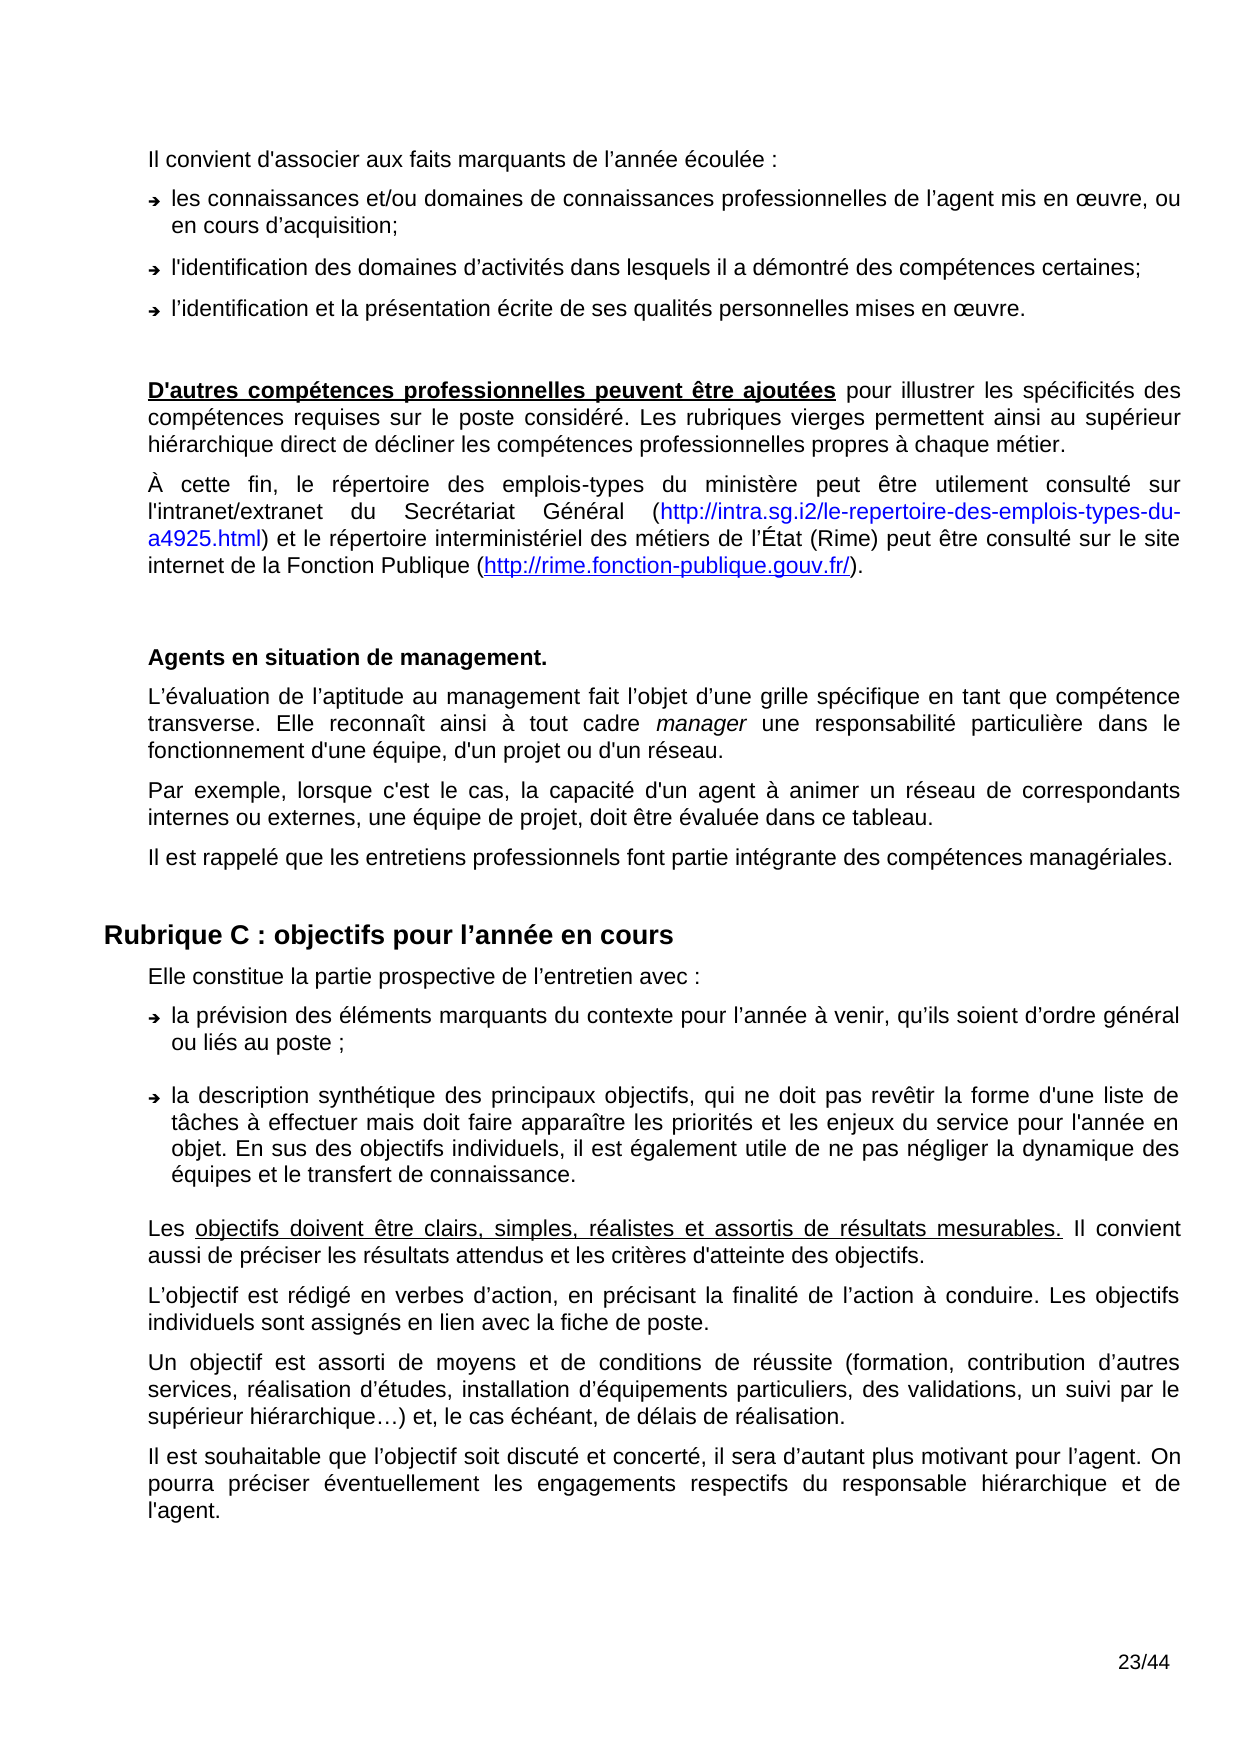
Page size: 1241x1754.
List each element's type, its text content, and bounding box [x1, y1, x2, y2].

text Elle constitue la partie prospective de l’entretien avec : [148, 963, 1181, 990]
text Il est rappelé que les entretiens professionnels font partie intégrante des compétences managériales. [148, 844, 1181, 871]
text Les objectifs doivent être clairs, simples, réalistes et assortis de résultats mesurables. Il convient aussi de préciser les résultats attendus et les critères d'atteinte des objectifs. [148, 1215, 1181, 1269]
list l'identification des domaines d’activités dans lesquels il a démontré des compétences certaines; [148, 253, 1181, 280]
text L’objectif est rédigé en verbes d’action, en précisant la finalité de l’action à conduire. Les objectifs individuels sont assignés en lien avec la fiche de poste. [148, 1282, 1181, 1336]
list la prévision des éléments marquants du contexte pour l’année à venir, qu’ils soient d’ordre général ou liés au poste ; [148, 1002, 1181, 1055]
text Rubrique C : objectifs pour l’année en cours [104, 923, 1181, 950]
text Il est souhaitable que l’objectif soit discuté et concerté, il sera d’autant plus motivant pour l’agent. On pourra préciser éventuellement les engagements respectifs du responsable hiérarchique et de l'agent. [148, 1443, 1181, 1524]
text L’évaluation de l’aptitude au management fait l’objet d’une grille spécifique en tant que compétence transverse. Elle reconnaît ainsi à tout cadre manager une responsabilité particulière dans le fonctionnement d'une équipe, d'un projet ou d'un réseau. [148, 683, 1181, 764]
text Agents en situation de management. [148, 643, 1181, 670]
list la description synthétique des principaux objectifs, qui ne doit pas revêtir la forme d'une liste de tâches à effectuer mais doit faire apparaître les priorités et les enjeux du service pour l'année en objet. En sus des objectifs individuels, il est également utile de ne pas négliger la dynamique des équipes et le transfert de connaissance. [148, 1082, 1181, 1188]
text Par exemple, lorsque c'est le cas, la capacité d'un agent à animer un réseau de correspondants internes ou externes, une équipe de projet, doit être évaluée dans ce tableau. [148, 777, 1181, 831]
list les connaissances et/ou domaines de connaissances professionnelles de l’agent mis en œuvre, ou en cours d’acquisition; [148, 185, 1181, 238]
text D'autres compétences professionnelles peuvent être ajoutées pour illustrer les spécificités des compétences requises sur le poste considéré. Les rubriques vierges permettent ainsi au supérieur hiérarchique direct de décliner les compétences professionnelles propres à chaque métier. [148, 376, 1181, 458]
text Un objectif est assorti de moyens et de conditions de réussite (formation, contribution d’autres services, réalisation d’études, installation d’équipements particuliers, des validations, un suivi par le supérieur hiérarchique…) et, le cas échéant, de délais de réalisation. [148, 1349, 1181, 1430]
text Il convient d'associer aux faits marquants de l’année écoulée : [148, 146, 1181, 173]
text À cette fin, le répertoire des emplois‑types du ministère peut être utilement consulté sur l'intranet/extranet du Secrétariat Général (http://intra.sg.i2/le-repertoire-des-emplois-types-du-a4925.html) et le répertoire interministériel des métiers de l’État (Rime) peut être consulté sur le site internet de la Fonction Publique (http://rime.fonction-publique.gouv.fr/). [148, 471, 1181, 579]
list l’identification et la présentation écrite de ses qualités personnelles mises en œuvre. [148, 295, 1181, 321]
